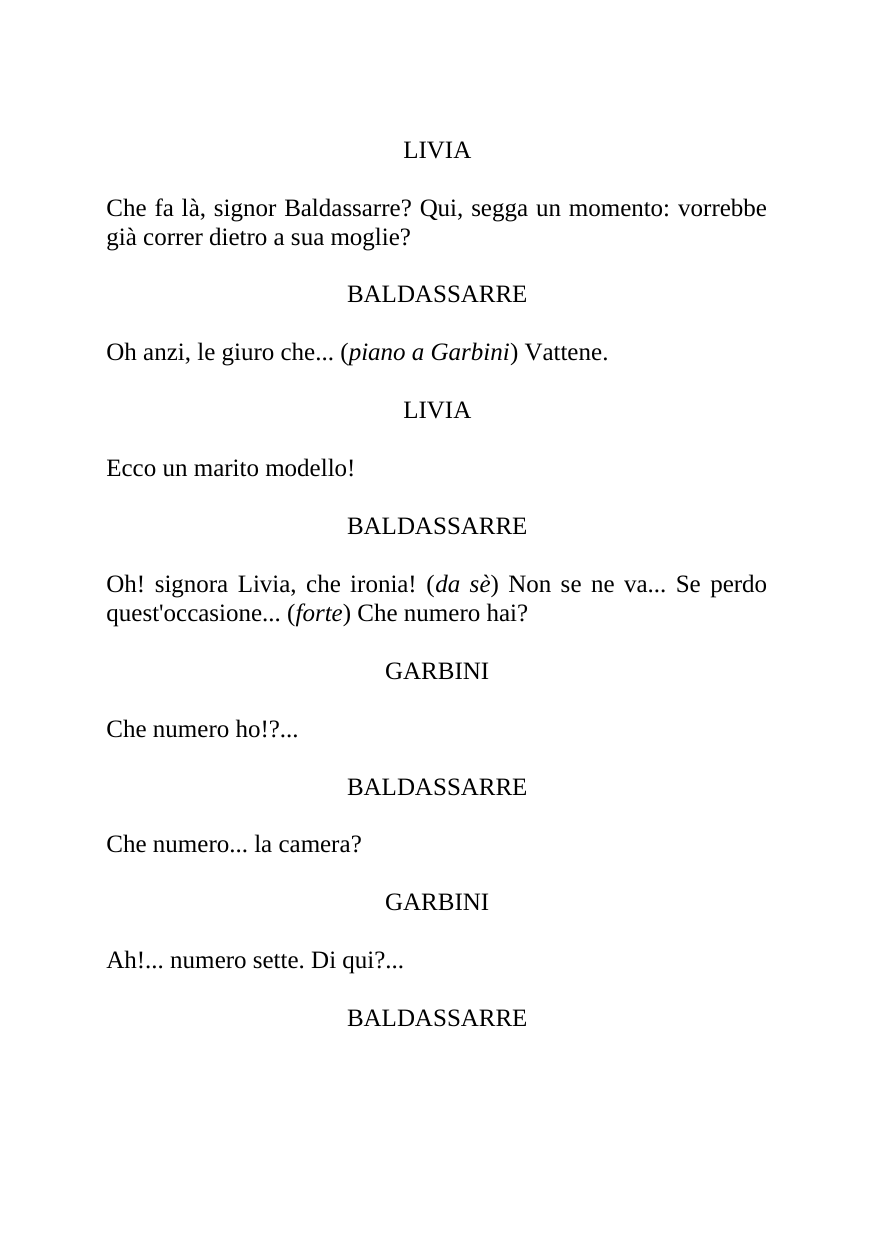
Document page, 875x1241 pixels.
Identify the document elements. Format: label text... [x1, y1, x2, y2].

text BALDASSARRE [106, 772, 768, 800]
text Che fa là, signor Baldassarre? Qui, segga un momento: vorrebbe già correr dietro a sua moglie? [106, 193, 768, 250]
text BALDASSARRE [106, 511, 768, 540]
text BALDASSARRE [106, 279, 768, 308]
text Ecco un marito modello! [106, 453, 768, 482]
text Oh anzi, le giuro che... (piano a Garbini) Vattene. [106, 337, 768, 366]
text Che numero ho!?... [106, 714, 768, 742]
text LIVIA [106, 395, 768, 424]
text LIVIA [106, 135, 768, 164]
text Oh! signora Livia, che ironia! (da sè) Non se ne va... Se perdo quest'occasione... (forte) Che numero hai? [106, 569, 768, 627]
text Ah!... numero sette. Di qui?... [106, 945, 768, 974]
text Che numero... la camera? [106, 829, 768, 858]
text GARBINI [106, 656, 768, 684]
text GARBINI [106, 887, 768, 916]
text BALDASSARRE [106, 1003, 768, 1032]
